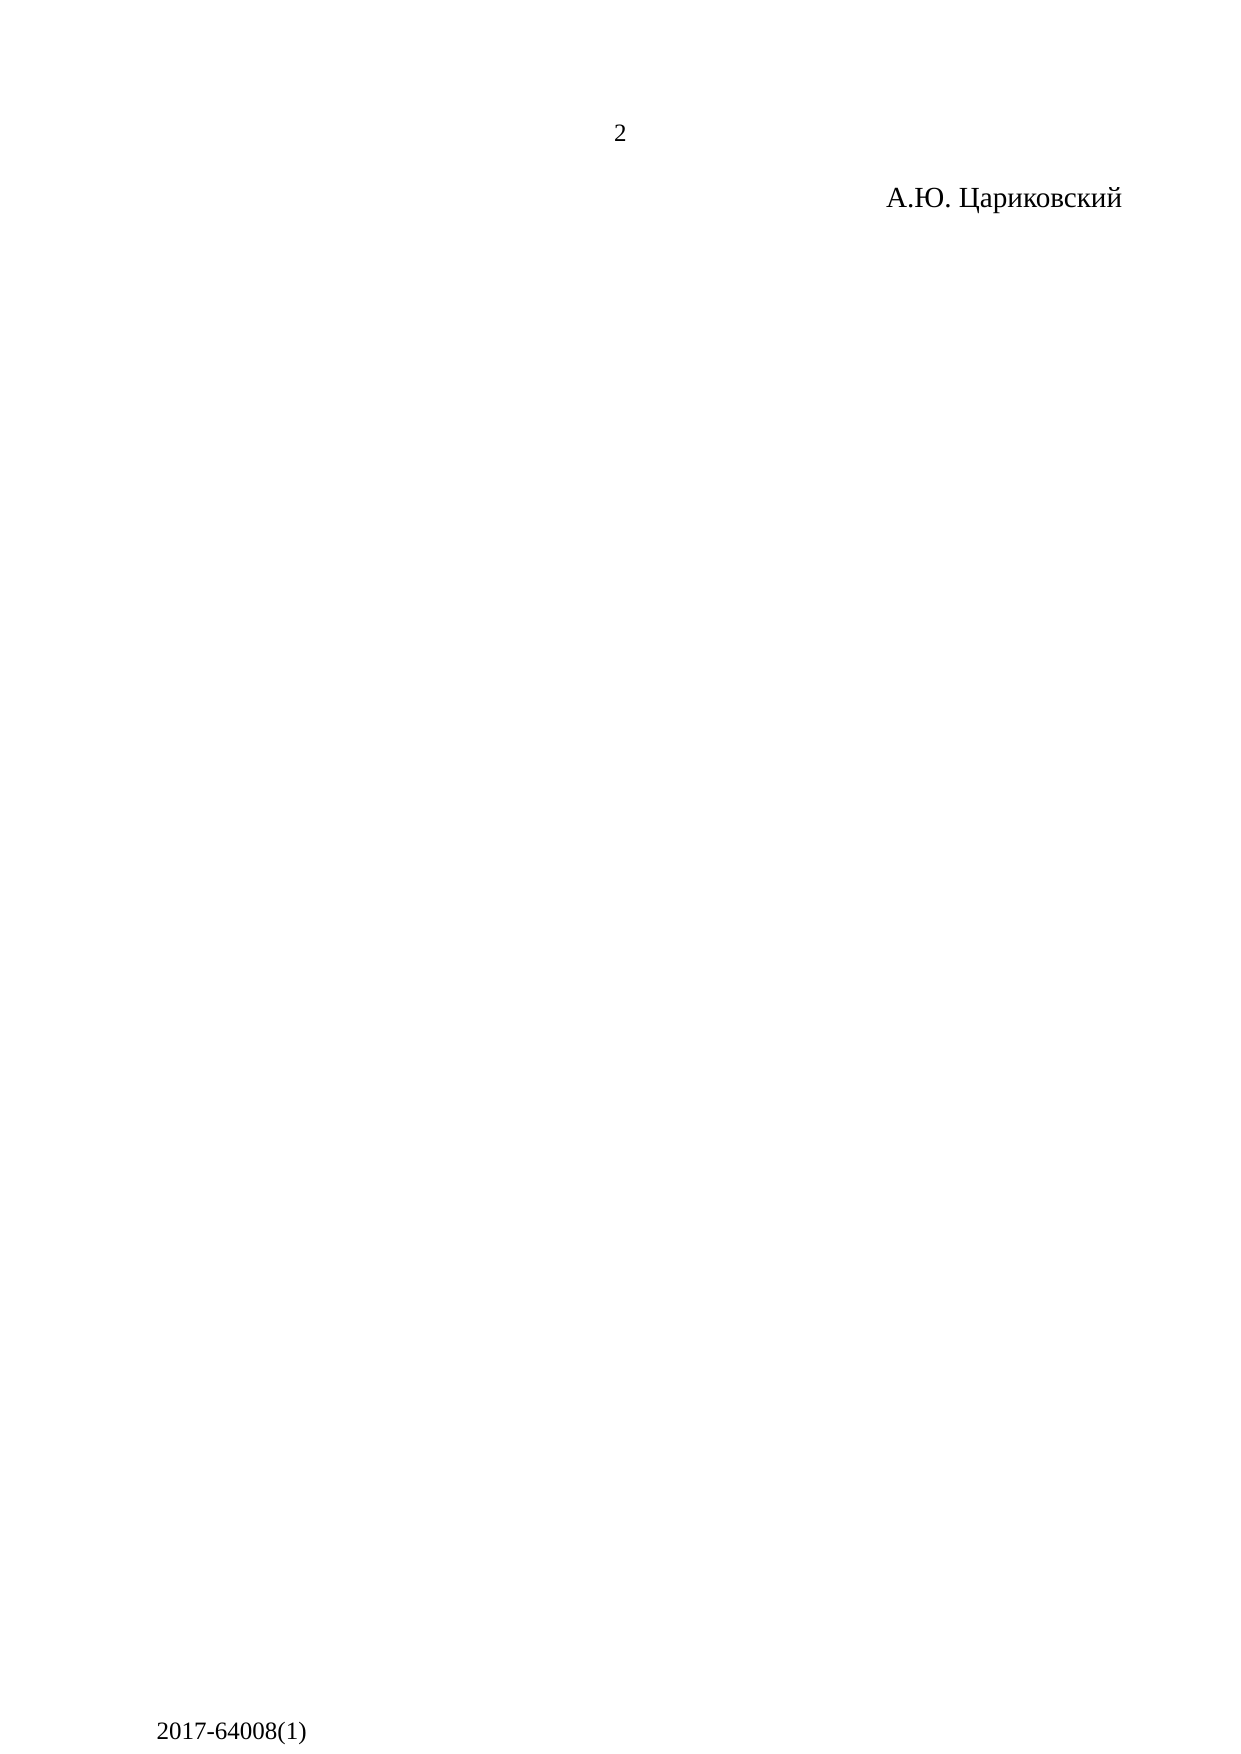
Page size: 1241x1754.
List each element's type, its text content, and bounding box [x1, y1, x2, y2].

text А.Ю. Цариковский [118, 176, 1122, 214]
